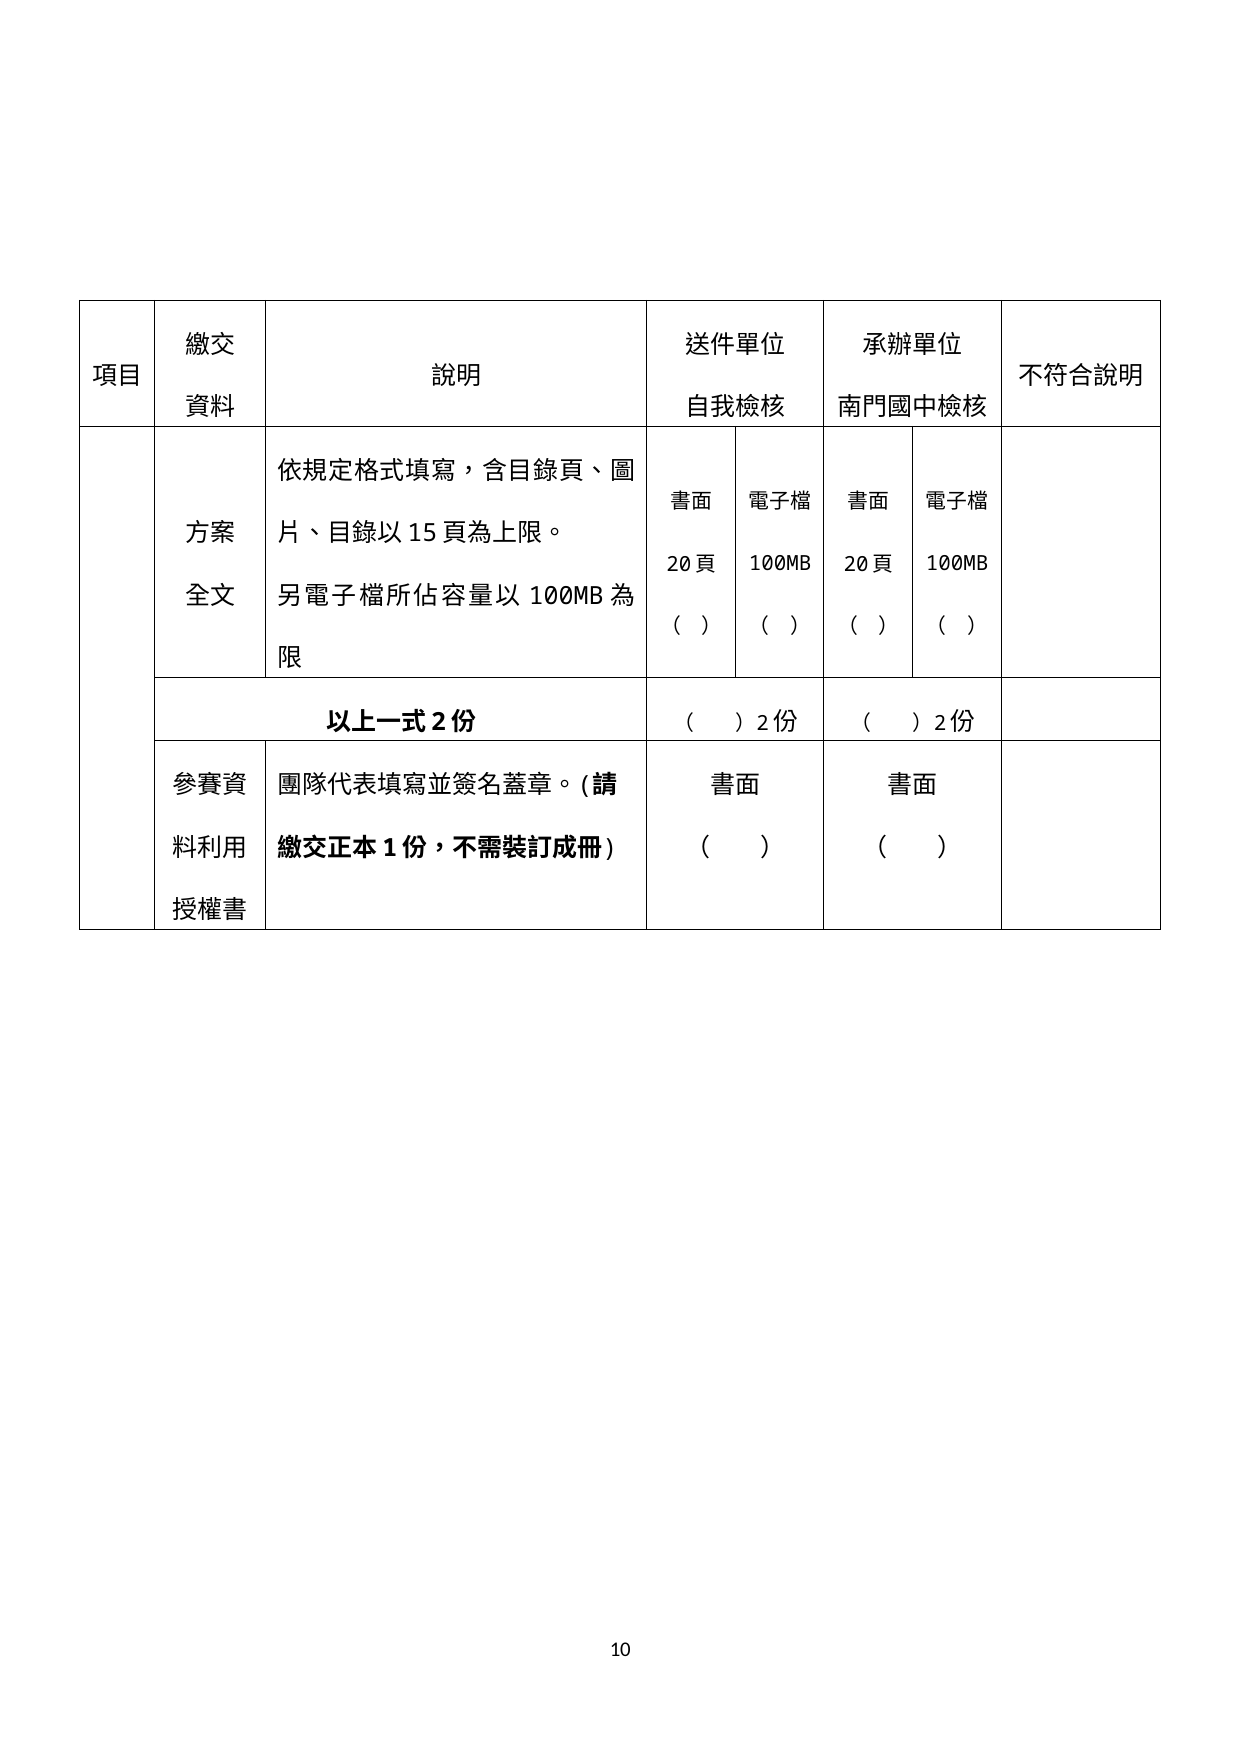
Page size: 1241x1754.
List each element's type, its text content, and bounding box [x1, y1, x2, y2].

table_header 送件單位 自我檢核 [647, 301, 823, 426]
table_cell 電子檔100MB （ ） [736, 427, 823, 677]
table_cell [1002, 427, 1160, 677]
table_cell 方案 全文 [155, 427, 265, 677]
table_cell 依規定格式填寫，含目錄頁、圖片、目錄以15頁為上限。 另電子檔所佔容量以100MB為限 [266, 427, 646, 677]
table_cell [1002, 678, 1160, 740]
table_cell 以上一式2份 [155, 678, 646, 740]
table_cell 書面 （ ） [824, 741, 1001, 929]
table_cell 電子檔100MB （ ） [913, 427, 1001, 677]
table_header 項目 [80, 301, 154, 426]
table_cell （ ）2份 [647, 678, 823, 740]
table_cell 書面 20頁 （ ） [647, 427, 735, 677]
table_header 說明 [266, 301, 646, 426]
table_cell [1002, 741, 1160, 929]
table_header 不符合說明 [1002, 301, 1160, 426]
table_header 繳交 資料 [155, 301, 265, 426]
table_header 承辦單位 南門國中檢核 [824, 301, 1001, 426]
table_cell 書面 20頁 （ ） [824, 427, 912, 677]
table_cell 書面 （ ） [647, 741, 823, 929]
table_cell 團隊代表填寫並簽名蓋章。(請繳交正本1份，不需裝訂成冊) [266, 741, 646, 929]
table_cell 參賽資料利用授權書 [155, 741, 265, 929]
table_cell [80, 427, 154, 929]
table_cell （ ）2份 [824, 678, 1001, 740]
